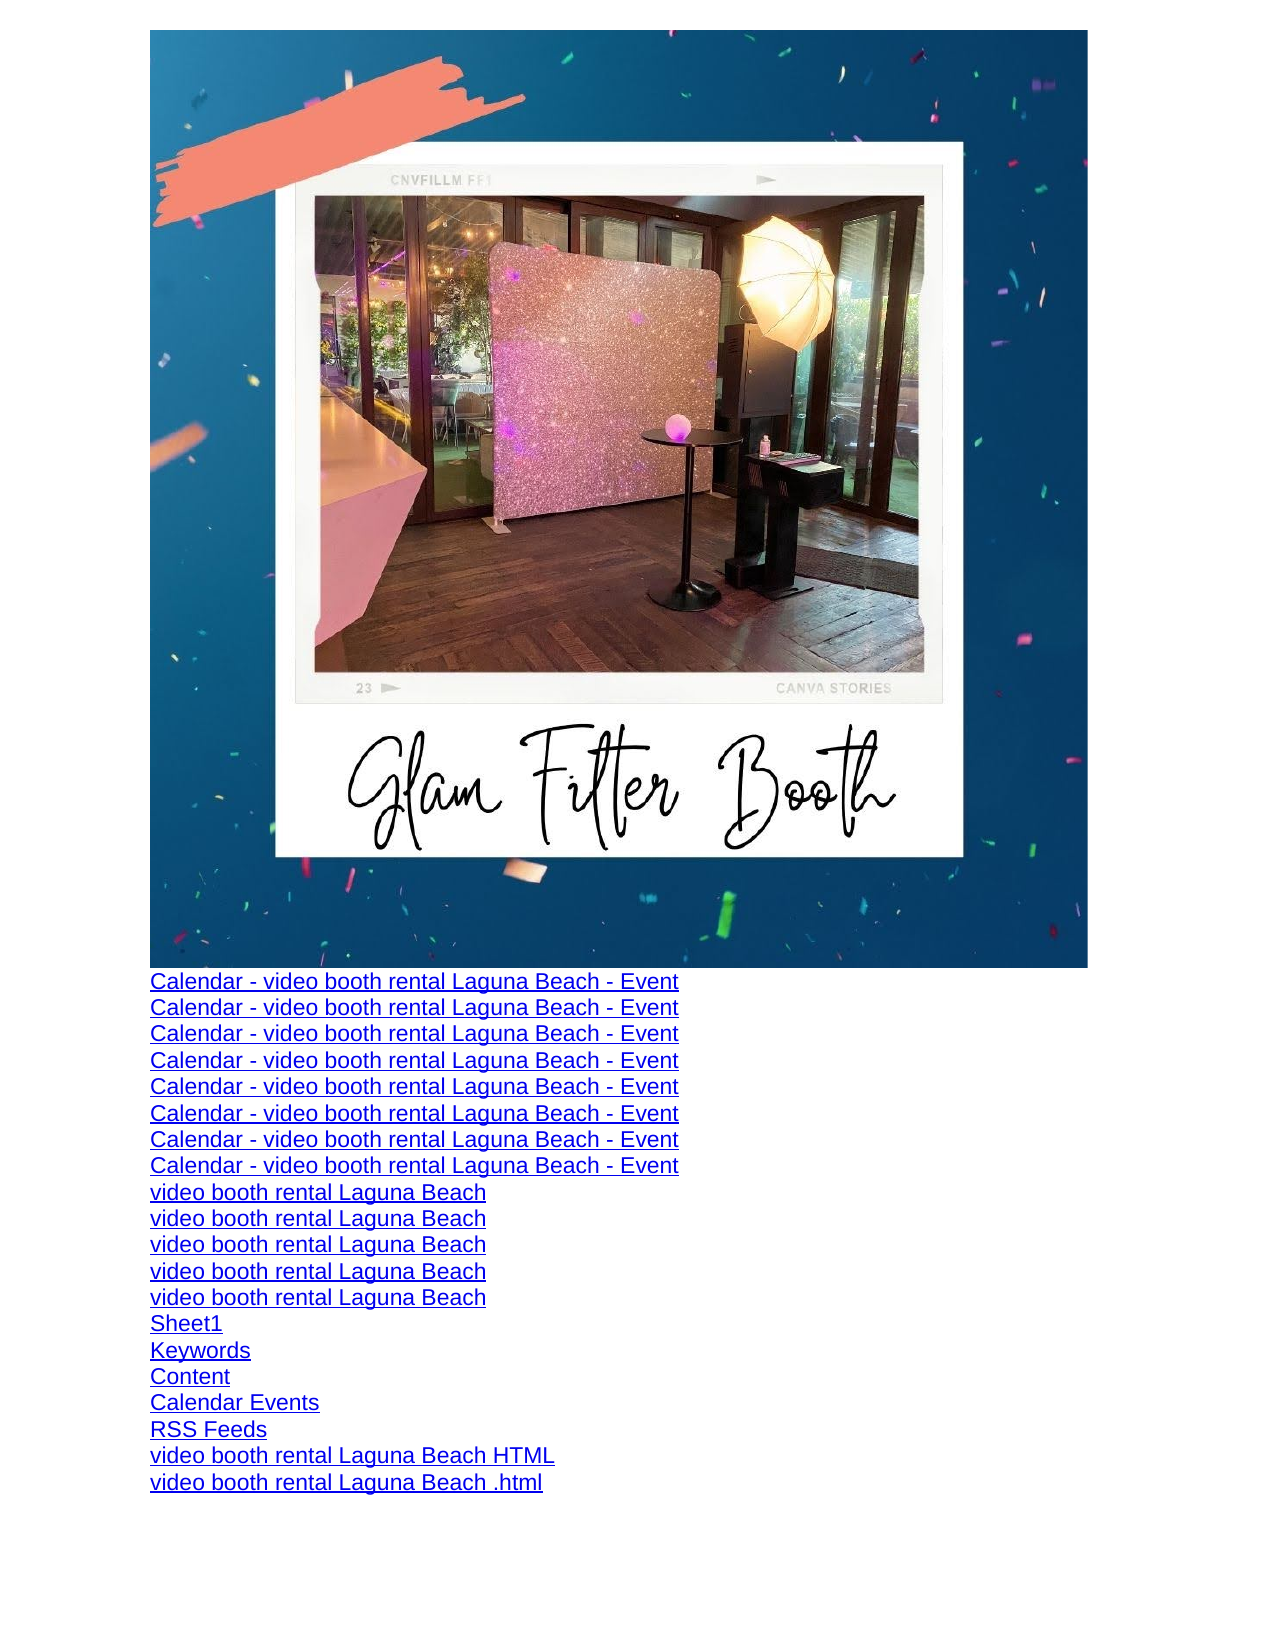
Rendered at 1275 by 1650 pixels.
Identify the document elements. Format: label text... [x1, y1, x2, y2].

text video booth rental Laguna Beach [150, 1205, 1125, 1231]
text Calendar - video booth rental Laguna Beach - Event [150, 994, 1125, 1020]
text Content [150, 1363, 1125, 1389]
text Calendar - video booth rental Laguna Beach - Event [150, 1099, 1125, 1126]
text Calendar - video booth rental Laguna Beach - Event [150, 1073, 1125, 1099]
text video booth rental Laguna Beach .html [150, 1468, 1125, 1495]
text Keywords [150, 1337, 1125, 1363]
text Calendar - video booth rental Laguna Beach - Event [150, 1020, 1125, 1047]
picture [150, 30, 1088, 968]
text video booth rental Laguna Beach [150, 1231, 1125, 1258]
text RSS Feeds [150, 1416, 1125, 1442]
text Calendar Events [150, 1389, 1125, 1416]
text Calendar - video booth rental Laguna Beach - Event [150, 968, 1125, 994]
text Sheet1 [150, 1310, 1125, 1337]
text video booth rental Laguna Beach HTML [150, 1442, 1125, 1468]
text Calendar - video booth rental Laguna Beach - Event [150, 1126, 1125, 1152]
text Calendar - video booth rental Laguna Beach - Event [150, 1047, 1125, 1073]
text Calendar - video booth rental Laguna Beach - Event [150, 1152, 1125, 1178]
text video booth rental Laguna Beach [150, 1178, 1125, 1205]
text video booth rental Laguna Beach [150, 1284, 1125, 1310]
text video booth rental Laguna Beach [150, 1258, 1125, 1284]
